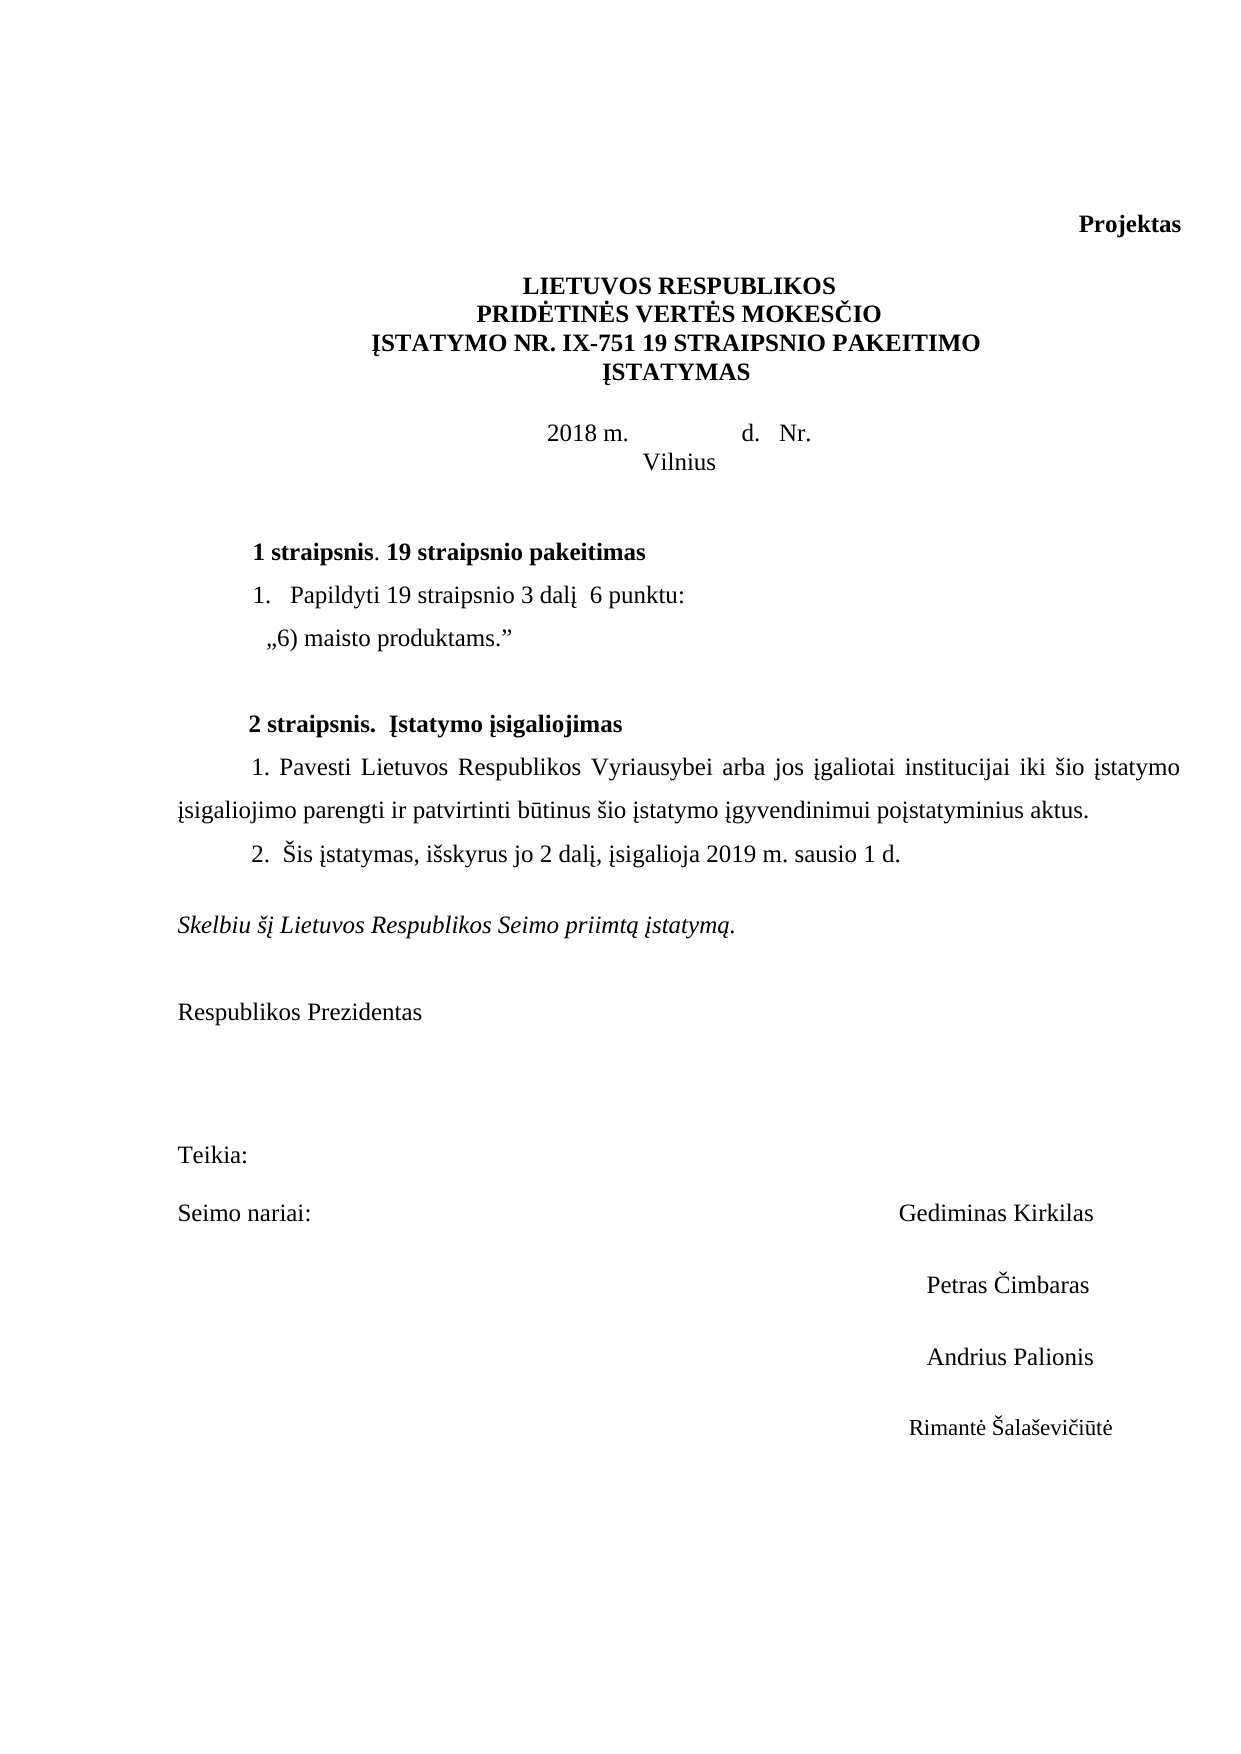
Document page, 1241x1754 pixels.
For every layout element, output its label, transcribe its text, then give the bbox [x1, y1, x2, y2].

text „6) maisto produktams.” [177, 623, 1181, 652]
text Lietuvos Respublikos [177, 271, 1181, 299]
text 1 straipsnis. 19 straipsnio pakeitimas [177, 537, 1181, 566]
text 2018 m. d. Nr. [177, 418, 1181, 447]
text Teikia: [177, 1141, 1181, 1169]
text Vilnius [177, 447, 1181, 476]
text 1. Pavesti Lietuvos Respublikos Vyriausybei arba jos įgaliotai institucijai iki šio įstatymo įsigaliojimo parengti ir patvirtinti būtinus šio įstatymo įgyvendinimui poįstatyminius aktus. [177, 752, 1181, 824]
text Skelbiu šį Lietuvos Respublikos Seimo priimtą įstatymą. [177, 911, 1181, 939]
text Petras Čimbaras [177, 1270, 1181, 1299]
text įstatymas [177, 357, 1181, 386]
text Rimantė Šalaševičiūtė [177, 1414, 1181, 1440]
text Andrius Palionis [177, 1342, 1181, 1371]
text ĮSTATYMo Nr. IX-751 19 straipsnio pakeitimo [177, 328, 1181, 357]
text Projektas [717, 177, 1181, 238]
text 1. Papildyti 19 straipsnio 3 dalį 6 punktu: [252, 580, 1181, 609]
text 2 straipsnis. Įstatymo įsigaliojimas [177, 709, 1181, 738]
text Respublikos Prezidentas [177, 997, 1181, 1026]
text 2. Šis įstatymas, išskyrus jo 2 dalį, įsigalioja 2019 m. sausio 1 d. [177, 839, 1181, 867]
text PRIDĖTINĖS VERTĖS MOKESČIO [177, 299, 1181, 328]
text Seimo nariai: Gediminas Kirkilas [177, 1198, 1181, 1227]
